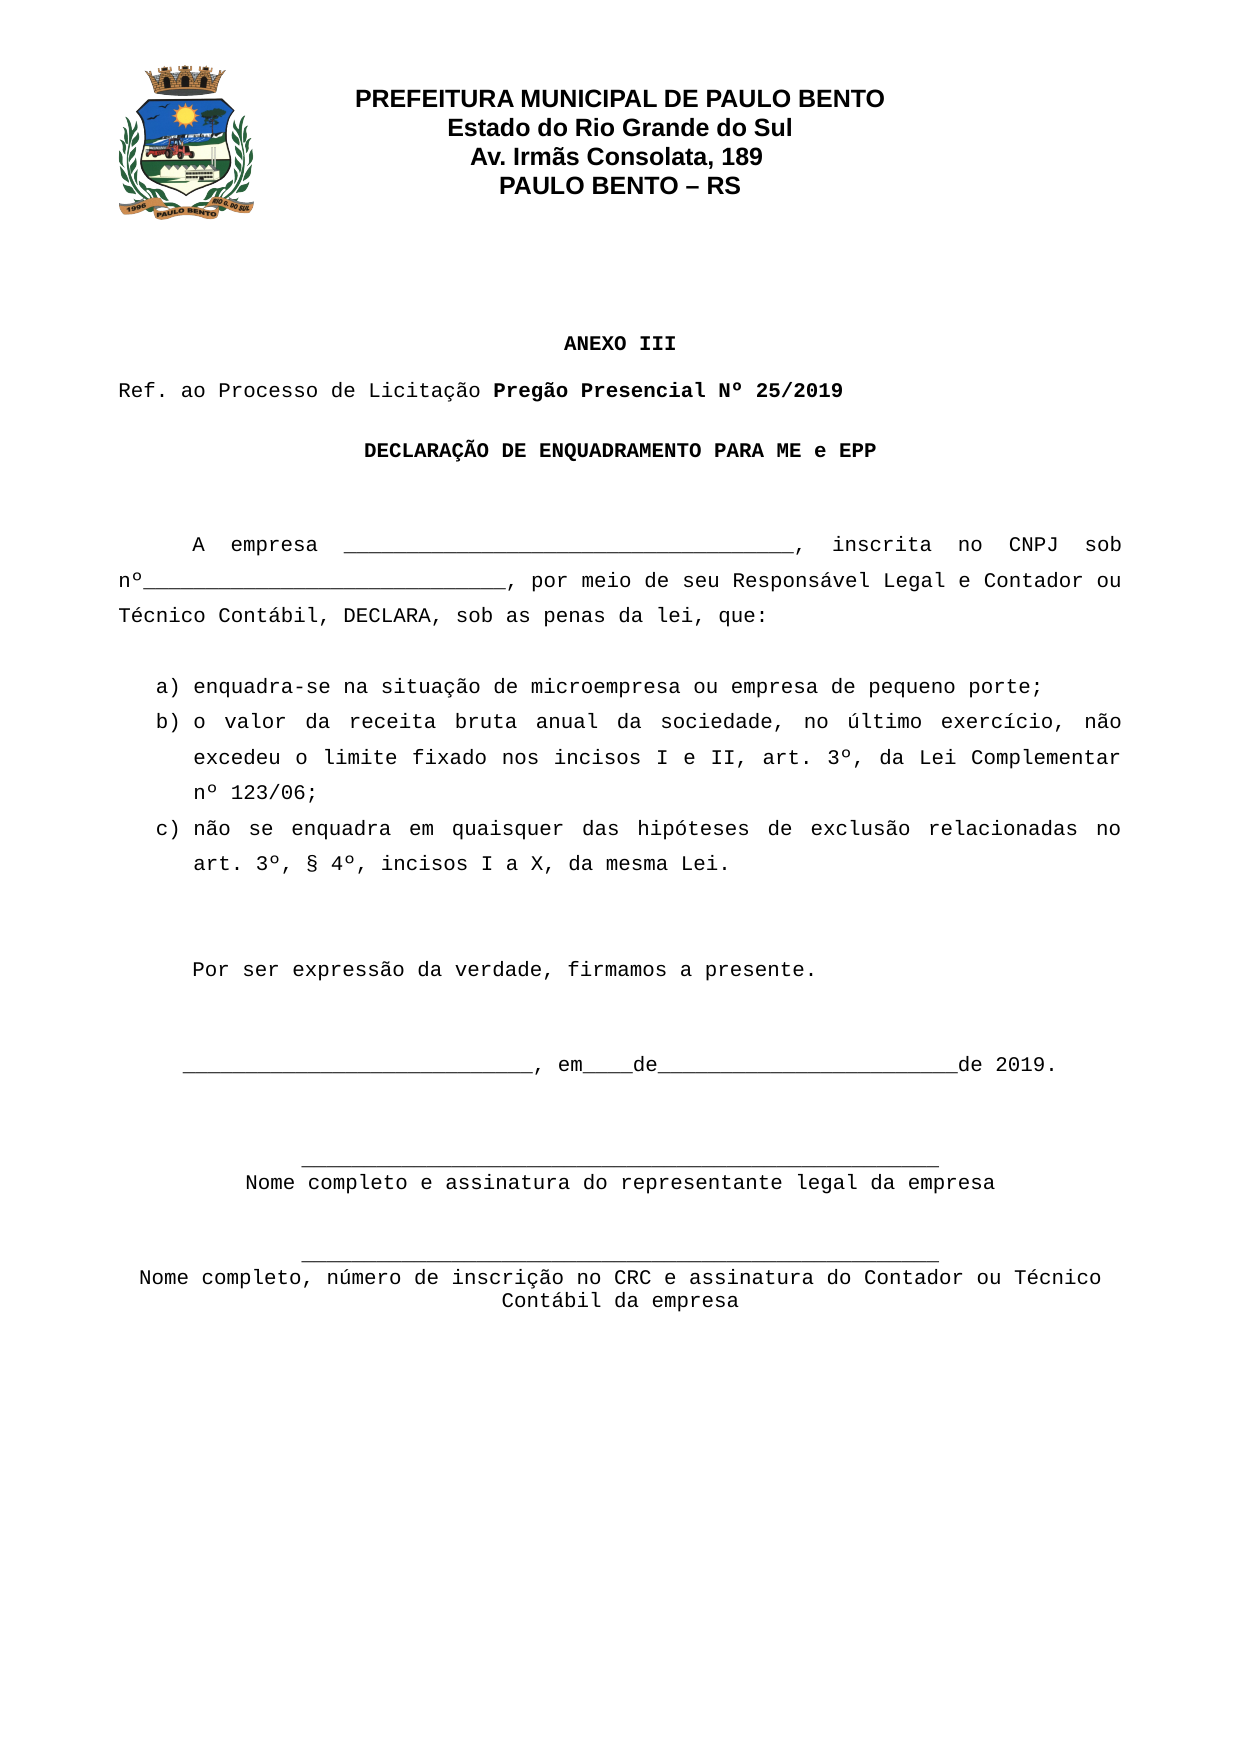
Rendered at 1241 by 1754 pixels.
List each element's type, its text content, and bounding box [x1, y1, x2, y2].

text Por ser expressão da verdade, firmamos a presente. [118, 959, 1122, 983]
text c) não se enquadra em quaisquer das hipóteses de exclusão relacionadas no art. 3º, § 4º, incisos I a X, da mesma Lei. [156, 817, 1122, 877]
text ___________________________________________________ [118, 1243, 1122, 1267]
text ____________________________, em____de________________________de 2019. [118, 1054, 1122, 1077]
text A empresa ____________________________________, inscrita no CNPJ sob nº_____________________________, por meio de seu Responsável Legal e Contador ou Técnico Contábil, DECLARA, sob as penas da lei, que: [118, 534, 1122, 629]
text ANEXO III [118, 333, 1122, 357]
text ___________________________________________________ [118, 1148, 1122, 1172]
text Nome completo e assinatura do representante legal da empresa [118, 1172, 1122, 1196]
text Ref. ao Processo de Licitação Pregão Presencial Nº 25/2019 [118, 381, 1122, 404]
text a) enquadra-se na situação de microempresa ou empresa de pequeno porte; [156, 676, 1122, 699]
text DECLARAÇÃO DE ENQUADRAMENTO PARA ME e EPP [118, 439, 1122, 463]
text b) o valor da receita bruta anual da sociedade, no último exercício, não excedeu o limite fixado nos incisos I e II, art. 3º, da Lei Complementar nº 123/06; [156, 711, 1122, 806]
picture [118, 65, 254, 220]
text Nome completo, número de inscrição no CRC e assinatura do Contador ou Técnico Contábil da empresa [118, 1267, 1122, 1314]
